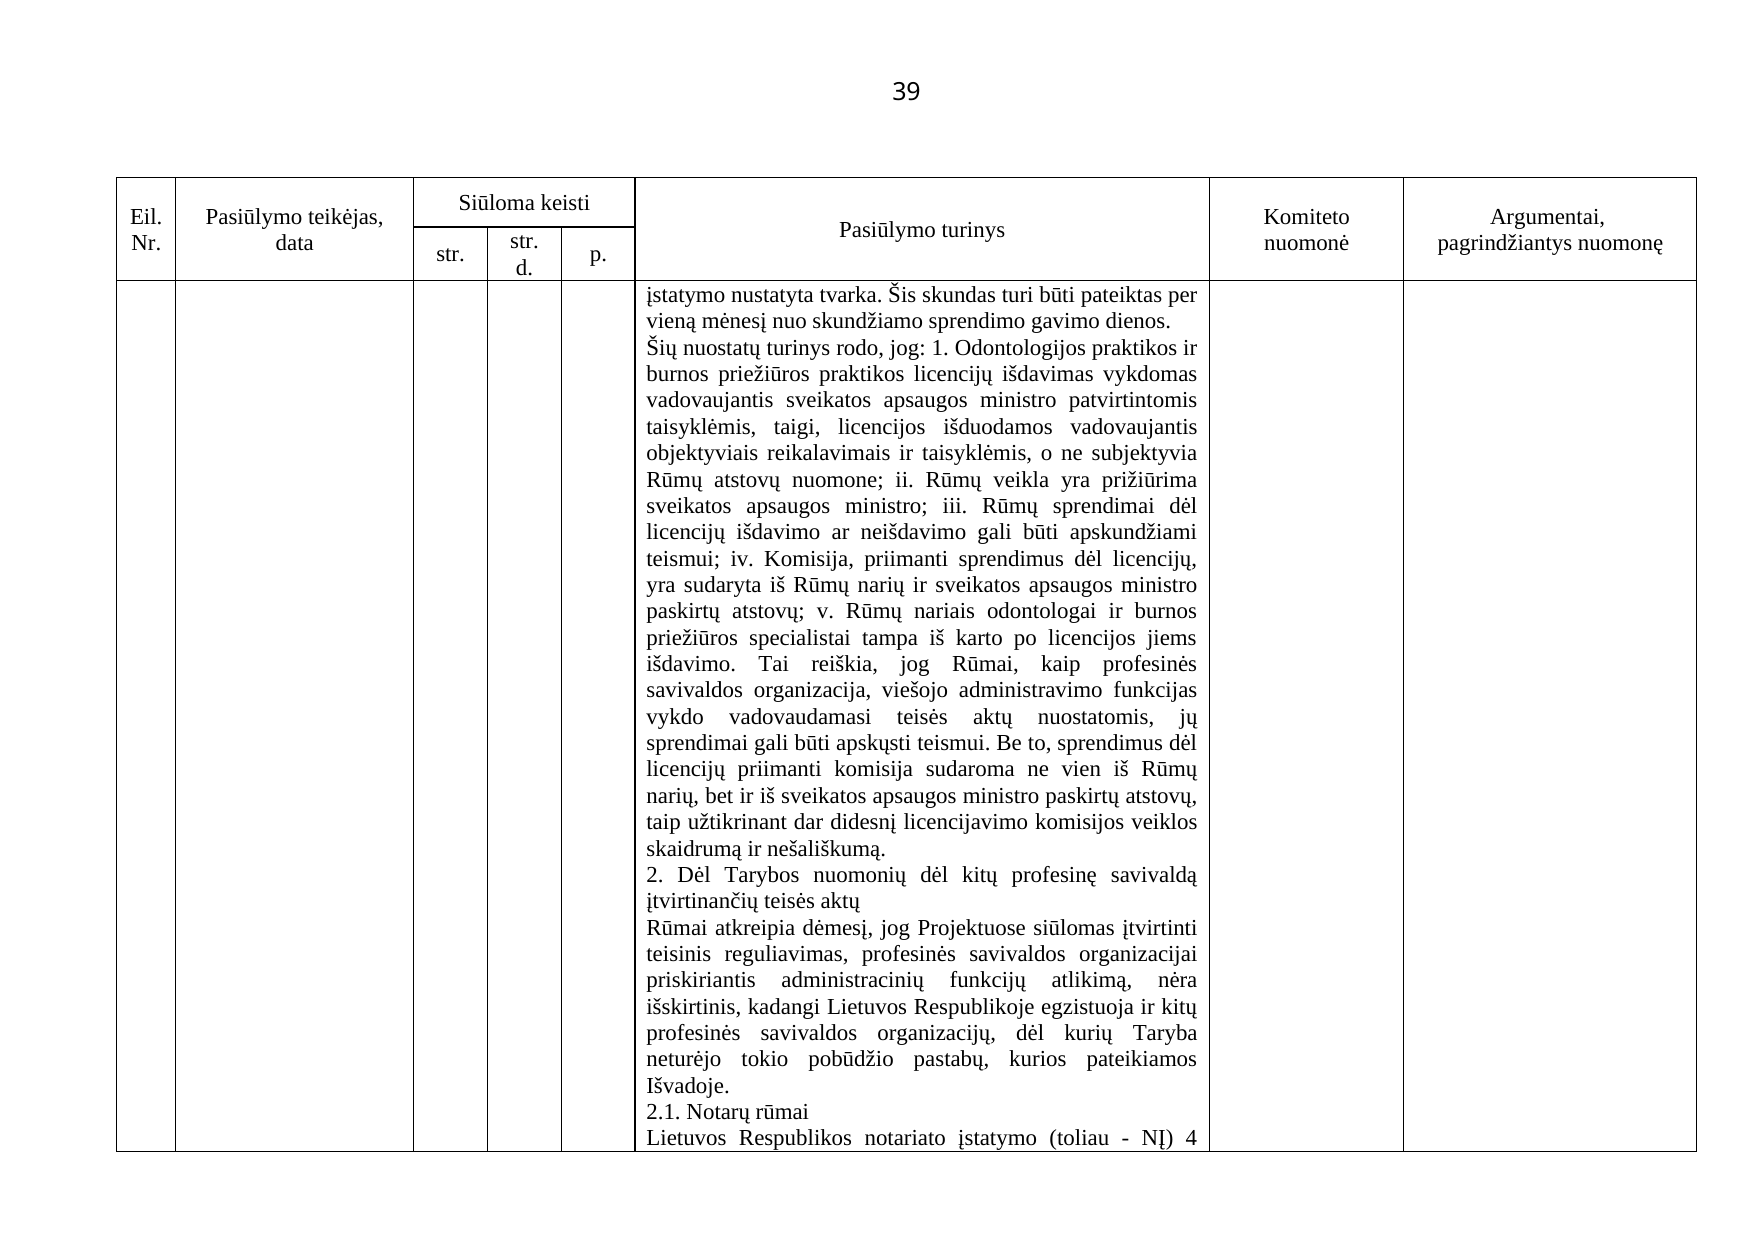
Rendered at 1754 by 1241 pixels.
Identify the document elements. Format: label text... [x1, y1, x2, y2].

table_cell [117, 281, 175, 1151]
table_header Pasiūlymo turinys [636, 178, 1209, 280]
table_header Eil. Nr. [117, 178, 175, 280]
table_cell [1404, 281, 1696, 1151]
table_cell [488, 281, 561, 1151]
table_cell [414, 281, 487, 1151]
table_header Komiteto nuomonė [1210, 178, 1403, 280]
table_header Pasiūlymo teikėjas, data [176, 178, 413, 280]
table_header Siūloma keisti [414, 178, 634, 226]
table_cell str. d. [488, 228, 561, 280]
table_cell str. [414, 228, 487, 280]
table_cell [176, 281, 413, 1151]
table_cell [562, 281, 634, 1151]
table_cell įstatymo nustatyta tvarka. Šis skundas turi būti pateiktas per vieną mėnesį nuo skundžiamo sprendimo gavimo dienos. Šių nuostatų turinys rodo, jog: 1. Odontologijos praktikos ir burnos priežiūros praktikos licencijų išdavimas vykdomas vadovaujantis sveikatos apsaugos ministro patvirtintomis taisyklėmis, taigi, licencijos išduodamos vadovaujantis objektyviais reikalavimais ir taisyklėmis, o ne subjektyvia Rūmų atstovų nuomone; ii. Rūmų veikla yra prižiūrima sveikatos apsaugos ministro; iii. Rūmų sprendimai dėl licencijų išdavimo ar neišdavimo gali būti apskundžiami teismui; iv. Komisija, priimanti sprendimus dėl licencijų, yra sudaryta iš Rūmų narių ir sveikatos apsaugos ministro paskirtų atstovų; v. Rūmų nariais odontologai ir burnos priežiūros specialistai tampa iš karto po licencijos jiems išdavimo. Tai reiškia, jog Rūmai, kaip profesinės savivaldos organizacija, viešojo administravimo funkcijas vykdo vadovaudamasi teisės aktų nuostatomis, jų sprendimai gali būti apskųsti teismui. Be to, sprendimus dėl licencijų priimanti komisija sudaroma ne vien iš Rūmų narių, bet ir iš sveikatos apsaugos ministro paskirtų atstovų, taip užtikrinant dar didesnį licencijavimo komisijos veiklos skaidrumą ir nešališkumą. 2. Dėl Tarybos nuomonių dėl kitų profesinę savivaldą įtvirtinančių teisės aktų Rūmai atkreipia dėmesį, jog Projektuose siūlomas įtvirtinti teisinis reguliavimas, profesinės savivaldos organizacijai priskiriantis administracinių funkcijų atlikimą, nėra išskirtinis, kadangi Lietuvos Respublikoje egzistuoja ir kitų profesinės savivaldos organizacijų, dėl kurių Taryba neturėjo tokio pobūdžio pastabų, kurios pateikiamos Išvadoje. 2.1. Notarų rūmai Lietuvos Respublikos notariato įstatymo (toliau - NĮ) 4 [636, 281, 1209, 1151]
table_cell [1210, 281, 1403, 1151]
table_header Argumentai, pagrindžiantys nuomonę [1404, 178, 1696, 280]
table_cell p. [562, 228, 634, 280]
